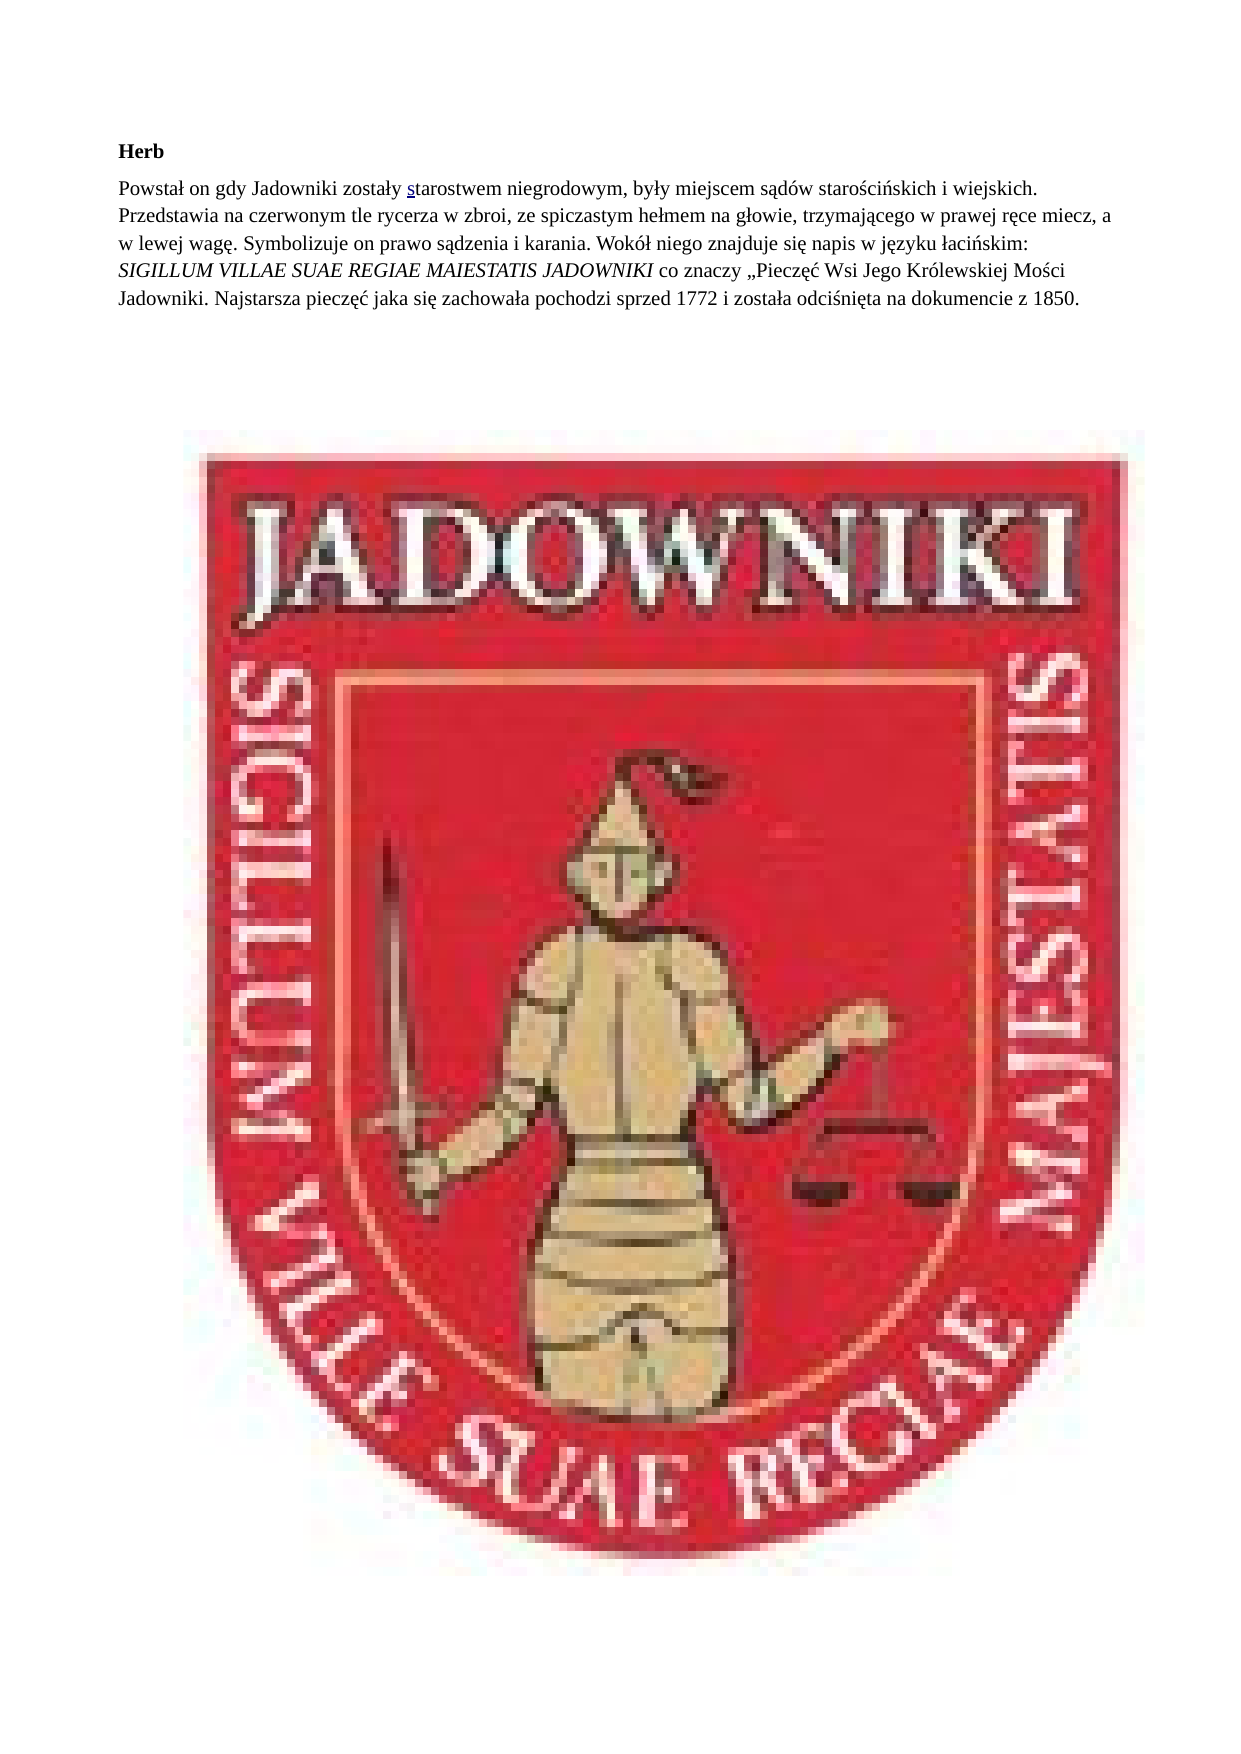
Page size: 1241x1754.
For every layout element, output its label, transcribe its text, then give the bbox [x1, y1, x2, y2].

text Powstał on gdy Jadowniki zostały starostwem niegrodowym, były miejscem sądów starościńskich i wiejskich. Przedstawia na czerwonym tle rycerza w zbroi, ze spiczastym hełmem na głowie, trzymającego w prawej ręce miecz, a w lewej wagę. Symbolizuje on prawo sądzenia i karania. Wokół niego znajduje się napis w języku łacińskim: SIGILLUM VILLAE SUAE REGIAE MAIESTATIS JADOWNIKI co znaczy „Pieczęć Wsi Jego Królewskiej Mości Jadowniki. Najstarsza pieczęć jaka się zachowała pochodzi sprzed 1772 i została odciśnięta na dokumencie z 1850. [118, 176, 1122, 310]
subtitle Herb [118, 139, 1122, 163]
picture [183, 430, 1145, 1576]
